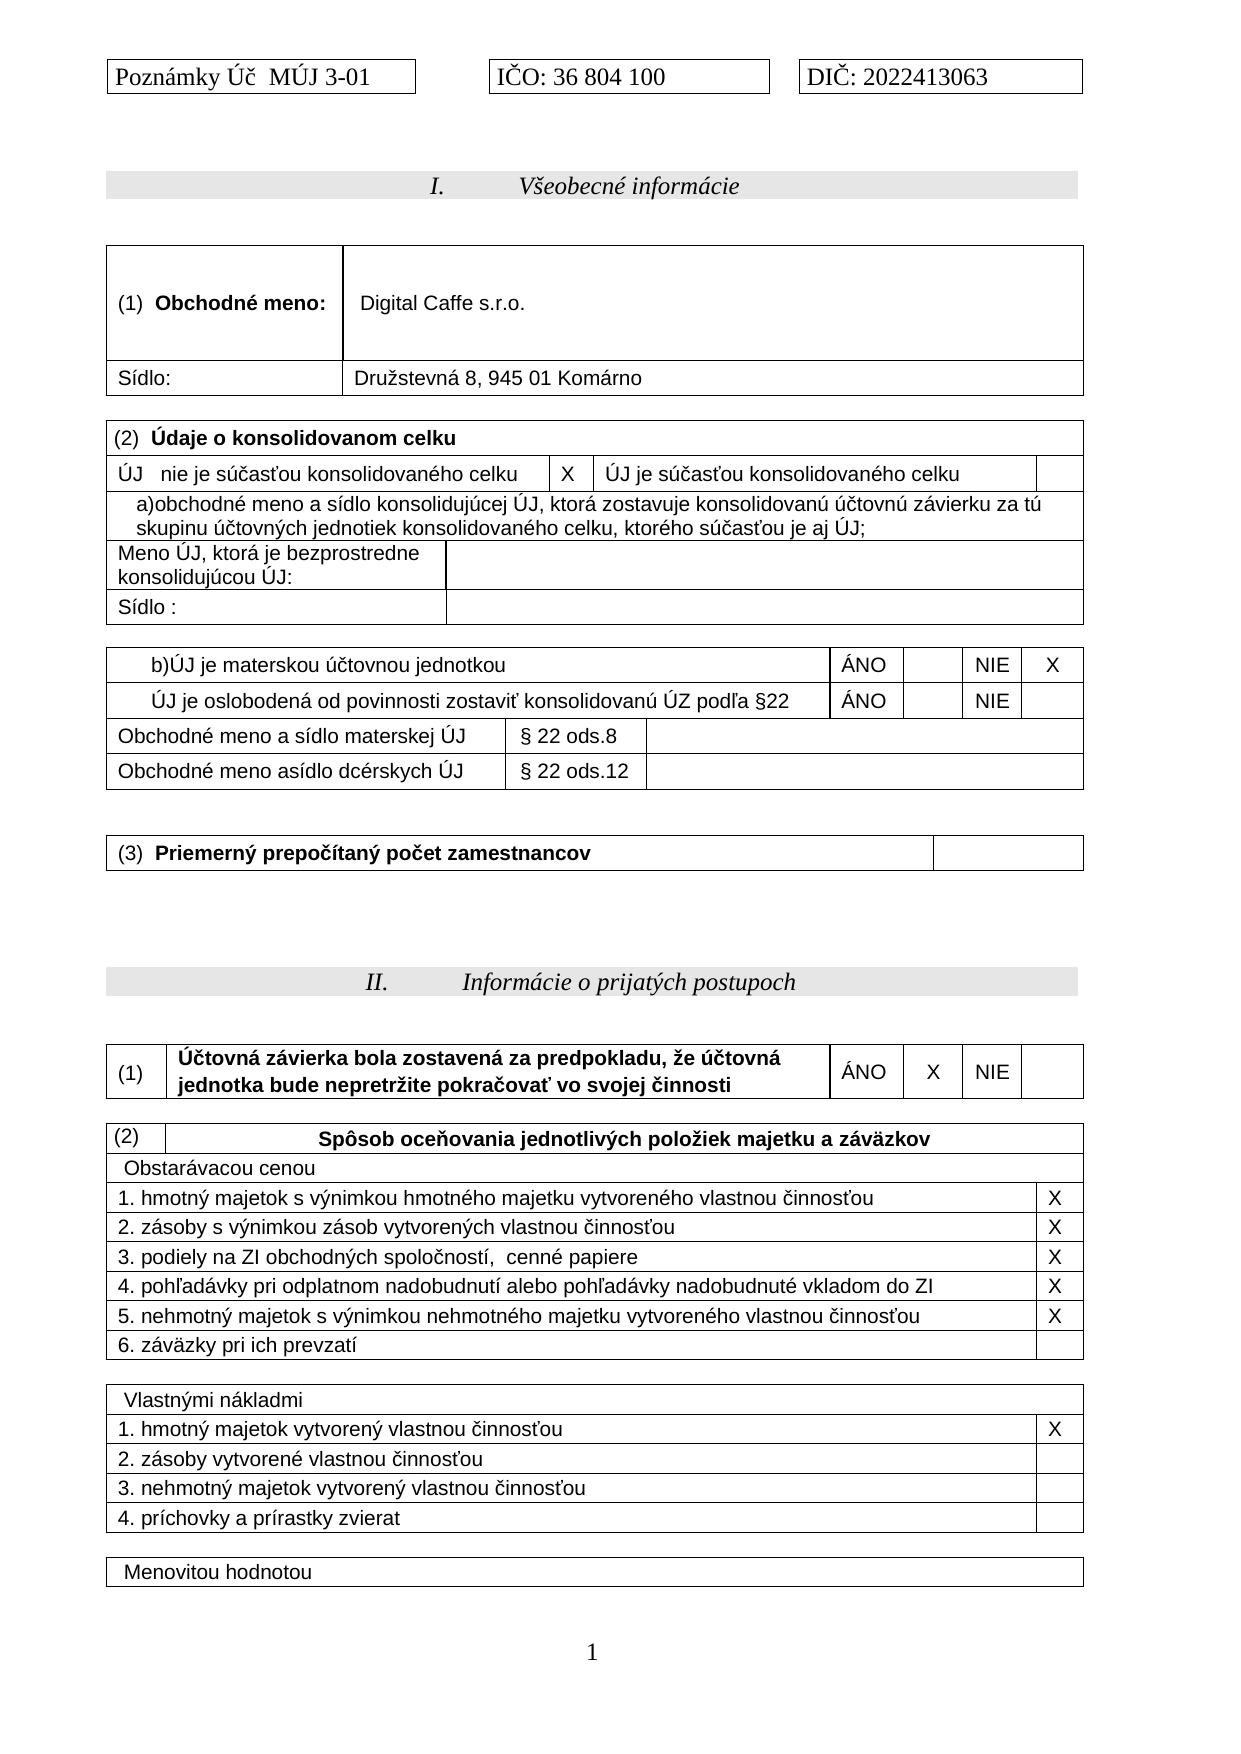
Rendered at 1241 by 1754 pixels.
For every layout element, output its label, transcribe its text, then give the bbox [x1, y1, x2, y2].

table_header Priemerný prepočítaný počet zamestnancov [107, 836, 933, 870]
table_cell Sídlo : [107, 590, 446, 624]
table_cell ÁNO [831, 683, 903, 718]
table_cell Meno ÚJ, ktorá je bezprostredne konsolidujúcou ÚJ: [107, 541, 445, 589]
table_cell [647, 719, 1083, 753]
table_cell § 22 ods.8 [506, 719, 646, 753]
table_cell a)obchodné meno a sídlo konsolidujúcej ÚJ, ktorá zostavuje konsolidovanú účtovnú závierku za tú skupinu účtovných jednotiek konsolidovaného celku, ktorého súčasťou je aj ÚJ; [107, 492, 1083, 540]
table_cell 5. nehmotný majetok s výnimkou nehmotného majetku vytvoreného vlastnou činnosťou [107, 1301, 1036, 1330]
table_header [107, 1124, 165, 1153]
table_cell Sídlo: [107, 361, 342, 395]
table_cell ÚJ je súčasťou konsolidovaného celku [594, 456, 1036, 491]
table_cell 4. pohľadávky pri odplatnom nadobudnutí alebo pohľadávky nadobudnuté vkladom do ZI [107, 1272, 1036, 1300]
table_cell X [550, 456, 593, 491]
table_header X [904, 1045, 962, 1098]
list Všeobecné informácie [106, 171, 1078, 199]
table_cell [647, 754, 1083, 788]
table_header Údaje o konsolidovanom celku [107, 421, 1083, 455]
table_header Spôsob oceňovania jednotlivých položiek majetku a záväzkov [166, 1124, 1083, 1153]
table_cell 1. hmotný majetok vytvorený vlastnou činnosťou [107, 1415, 1036, 1443]
table_cell 3. podiely na ZI obchodných spoločností, cenné papiere [107, 1242, 1036, 1271]
table_header Obchodné meno: [107, 246, 342, 359]
table_cell X [1037, 1272, 1083, 1300]
table_cell [447, 590, 1083, 624]
table_cell X [1037, 1415, 1083, 1443]
table_header Digital Caffe s.r.o. [344, 246, 1083, 359]
table_cell X [1037, 1183, 1083, 1212]
table_cell [1037, 1474, 1083, 1502]
table_header ÁNO [831, 648, 903, 682]
table_cell Družstevná 8, 945 01 Komárno [343, 361, 1083, 395]
table_header NIE [963, 648, 1021, 682]
table_cell X [1037, 1301, 1083, 1330]
table_cell Obchodné meno a sídlo materskej ÚJ [107, 719, 505, 753]
table_header b)ÚJ je materskou účtovnou jednotkou [107, 648, 829, 682]
table_header X [1022, 648, 1083, 682]
table_header NIE [963, 1045, 1021, 1098]
table_cell [1037, 456, 1083, 491]
table_header [904, 648, 962, 682]
table_cell 6. záväzky pri ich prevzatí [107, 1331, 1036, 1359]
table_cell X [1037, 1242, 1083, 1271]
table_cell X [1037, 1213, 1083, 1241]
table_cell Obchodné meno asídlo dcérskych ÚJ [107, 754, 505, 788]
table_header [1022, 1045, 1083, 1098]
table_header ÁNO [831, 1045, 903, 1098]
table_cell [1037, 1444, 1083, 1473]
table_header Menovitou hodnotou [107, 1558, 1083, 1586]
table_cell [904, 683, 962, 718]
table_cell [447, 541, 1083, 589]
table_cell ÚJ nie je súčasťou konsolidovaného celku [107, 456, 549, 491]
table_cell [1022, 683, 1083, 718]
table_cell 2. zásoby s výnimkou zásob vytvorených vlastnou činnosťou [107, 1213, 1036, 1241]
table_cell NIE [963, 683, 1021, 718]
table_cell [1037, 1503, 1083, 1532]
table_header [107, 1045, 166, 1098]
table_header Vlastnými nákladmi [107, 1385, 1083, 1414]
table_cell ÚJ je oslobodená od povinnosti zostaviť konsolidovanú ÚZ podľa §22 [107, 683, 829, 718]
table_cell [1037, 1331, 1083, 1359]
list Informácie o prijatých postupoch [106, 967, 1078, 996]
table_cell Obstarávacou cenou [107, 1154, 1083, 1182]
table_cell § 22 ods.12 [506, 754, 646, 788]
table_cell 2. zásoby vytvorené vlastnou činnosťou [107, 1444, 1036, 1473]
table_cell 4. príchovky a prírastky zvierat [107, 1503, 1036, 1532]
table_header [934, 836, 1083, 870]
table_header Účtovná závierka bola zostavená za predpokladu, že účtovná jednotka bude nepretržite pokračovať vo svojej činnosti [167, 1045, 829, 1098]
table_cell 3. nehmotný majetok vytvorený vlastnou činnosťou [107, 1474, 1036, 1502]
table_cell 1. hmotný majetok s výnimkou hmotného majetku vytvoreného vlastnou činnosťou [107, 1183, 1036, 1212]
